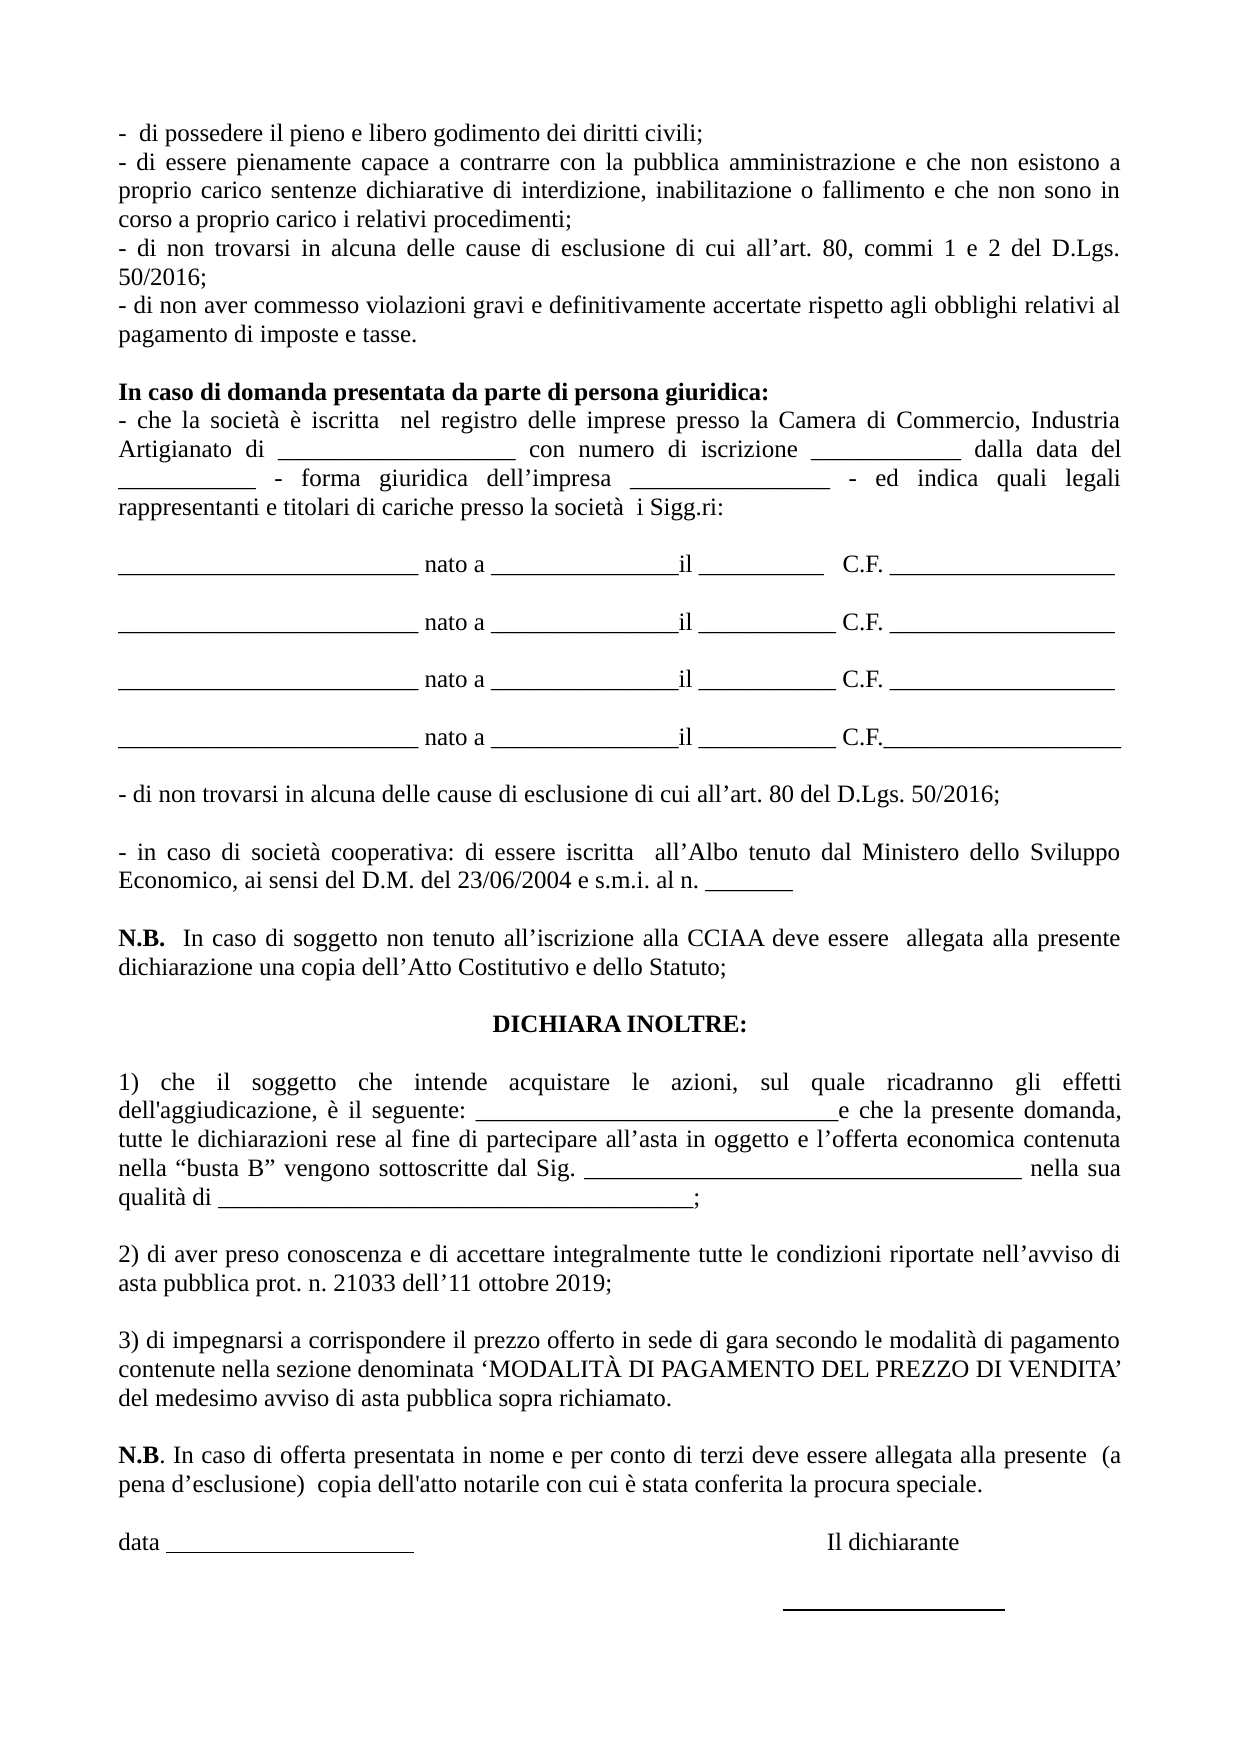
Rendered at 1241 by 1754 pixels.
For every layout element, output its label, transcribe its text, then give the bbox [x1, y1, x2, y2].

text - di non trovarsi in alcuna delle cause di esclusione di cui all’art. 80, commi 1 e 2 del D.Lgs. 50/2016; [118, 233, 1122, 291]
text - di essere pienamente capace a contrarre con la pubblica amministrazione e che non esistono a proprio carico sentenze dichiarative di interdizione, inabilitazione o fallimento e che non sono in corso a proprio carico i relativi procedimenti; [118, 147, 1122, 233]
text DICHIARA INOLTRE: [118, 1009, 1122, 1038]
text ________________________ nato a _______________il ___________ C.F. __________________ [118, 607, 1122, 636]
text ________________________ nato a _______________il __________ C.F. __________________ [118, 549, 1122, 578]
text In caso di domanda presentata da parte di persona giuridica: [118, 377, 1122, 406]
text N.B. In caso di offerta presentata in nome e per conto di terzi deve essere allegata alla presente (a pena d’esclusione) copia dell'atto notarile con cui è stata conferita la procura speciale. [118, 1441, 1122, 1498]
text - in caso di società cooperativa: di essere iscritta all’Albo tenuto dal Ministero dello Sviluppo Economico, ai sensi del D.M. del 23/06/2004 e s.m.i. al n. _______ [118, 837, 1122, 894]
text ________________________ nato a _______________il ___________ C.F.___________________ [118, 722, 1122, 751]
text - di non aver commesso violazioni gravi e definitivamente accertate rispetto agli obblighi relativi al pagamento di imposte e tasse. [118, 291, 1122, 348]
text - che la società è iscritta nel registro delle imprese presso la Camera di Commercio, Industria Artigianato di ___________________ con numero di iscrizione ____________ dalla data del ___________ - forma giuridica dell’impresa ________________ - ed indica quali legali rappresentanti e titolari di cariche presso la società i Sigg.ri: [118, 406, 1122, 521]
text N.B. In caso di soggetto non tenuto all’iscrizione alla CCIAA deve essere allegata alla presente dichiarazione una copia dell’Atto Costitutivo e dello Statuto; [118, 923, 1122, 981]
text data Il dichiarante [118, 1527, 1122, 1556]
text 3) di impegnarsi a corrispondere il prezzo offerto in sede di gara secondo le modalità di pagamento contenute nella sezione denominata ‘MODALITÀ DI PAGAMENTO DEL PREZZO DI VENDITA’ del medesimo avviso di asta pubblica sopra richiamato. [118, 1326, 1122, 1412]
text 2) di aver preso conoscenza e di accettare integralmente tutte le condizioni riportate nell’avviso di asta pubblica prot. n. 21033 dell’11 ottobre 2019; [118, 1239, 1122, 1297]
text 1) che il soggetto che intende acquistare le azioni, sul quale ricadranno gli effetti dell'aggiudicazione, è il seguente: _____________________________e che la presente domanda, tutte le dichiarazioni rese al fine di partecipare all’asta in oggetto e l’offerta economica contenuta nella “busta B” vengono sottoscritte dal Sig. ___________________________________ nella sua qualità di ______________________________________; [118, 1067, 1122, 1211]
text ________________________ nato a _______________il ___________ C.F. __________________ [118, 664, 1122, 693]
text - di possedere il pieno e libero godimento dei diritti civili; [118, 118, 1122, 147]
text - di non trovarsi in alcuna delle cause di esclusione di cui all’art. 80 del D.Lgs. 50/2016; [118, 779, 1122, 808]
